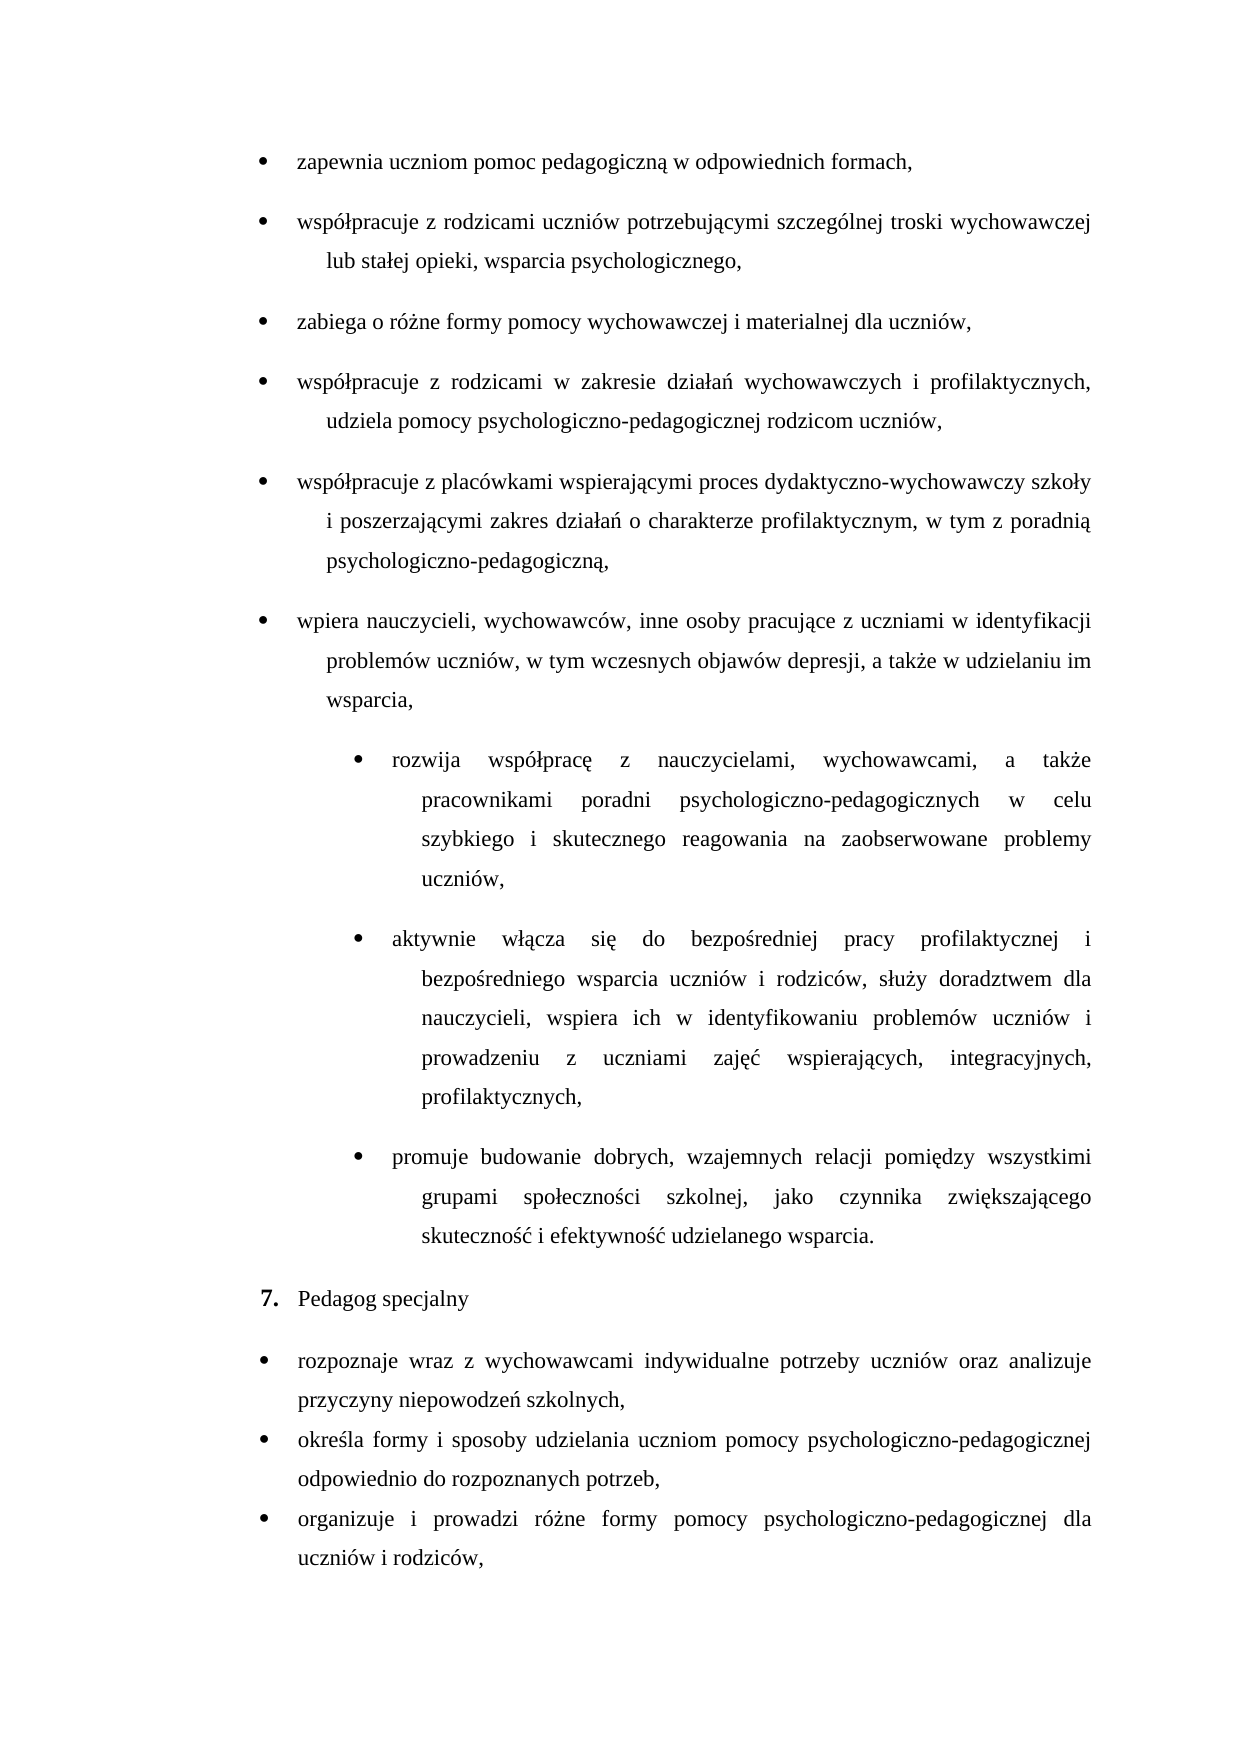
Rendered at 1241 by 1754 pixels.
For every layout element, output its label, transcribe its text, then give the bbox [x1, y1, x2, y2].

list Pedagog specjalny [260, 1283, 1092, 1311]
list współpracuje z rodzicami uczniów potrzebującymi szczególnej troski wychowawczej lub stałej opieki, wsparcia psychologicznego, [259, 208, 1092, 274]
list zapewnia uczniom pomoc pedagogiczną w odpowiednich formach, [259, 148, 1092, 174]
list współpracuje z rodzicami w zakresie działań wychowawczych i profilaktycznych, udziela pomocy psychologiczno-pedagogicznej rodzicom uczniów, [259, 368, 1092, 434]
list rozpoznaje wraz z wychowawcami indywidualne potrzeby uczniów oraz analizuje przyczyny niepowodzeń szkolnych, [260, 1347, 1092, 1412]
list wpiera nauczycieli, wychowawców, inne osoby pracujące z uczniami w identyfikacji problemów uczniów, w tym wczesnych objawów depresji, a także w udzielaniu im wsparcia, [259, 607, 1092, 712]
list współpracuje z placówkami wspierającymi proces dydaktyczno-wychowawczy szkoły i poszerzającymi zakres działań o charakterze profilaktycznym, w tym z poradnią psychologiczno-pedagogiczną, [259, 468, 1092, 573]
list zabiega o różne formy pomocy wychowawczej i materialnej dla uczniów, [259, 308, 1092, 334]
list organizuje i prowadzi różne formy pomocy psychologiczno-pedagogicznej dla uczniów i rodziców, [260, 1504, 1092, 1570]
list określa formy i sposoby udzielania uczniom pomocy psychologiczno-pedagogicznej odpowiednio do rozpoznanych potrzeb, [260, 1426, 1092, 1491]
list aktywnie włącza się do bezpośredniej pracy profilaktycznej i bezpośredniego wsparcia uczniów i rodziców, służy doradztwem dla nauczycieli, wspiera ich w identyfikowaniu problemów uczniów i prowadzeniu z uczniami zajęć wspierających, integracyjnych, profilaktycznych, [354, 925, 1092, 1109]
list promuje budowanie dobrych, wzajemnych relacji pomiędzy wszystkimi grupami społeczności szkolnej, jako czynnika zwiększającego skuteczność i efektywność udzielanego wsparcia. [354, 1143, 1092, 1249]
list rozwija współpracę z nauczycielami, wychowawcami, a także pracownikami poradni psychologiczno-pedagogicznych w celu szybkiego i skutecznego reagowania na zaobserwowane problemy uczniów, [354, 746, 1092, 891]
